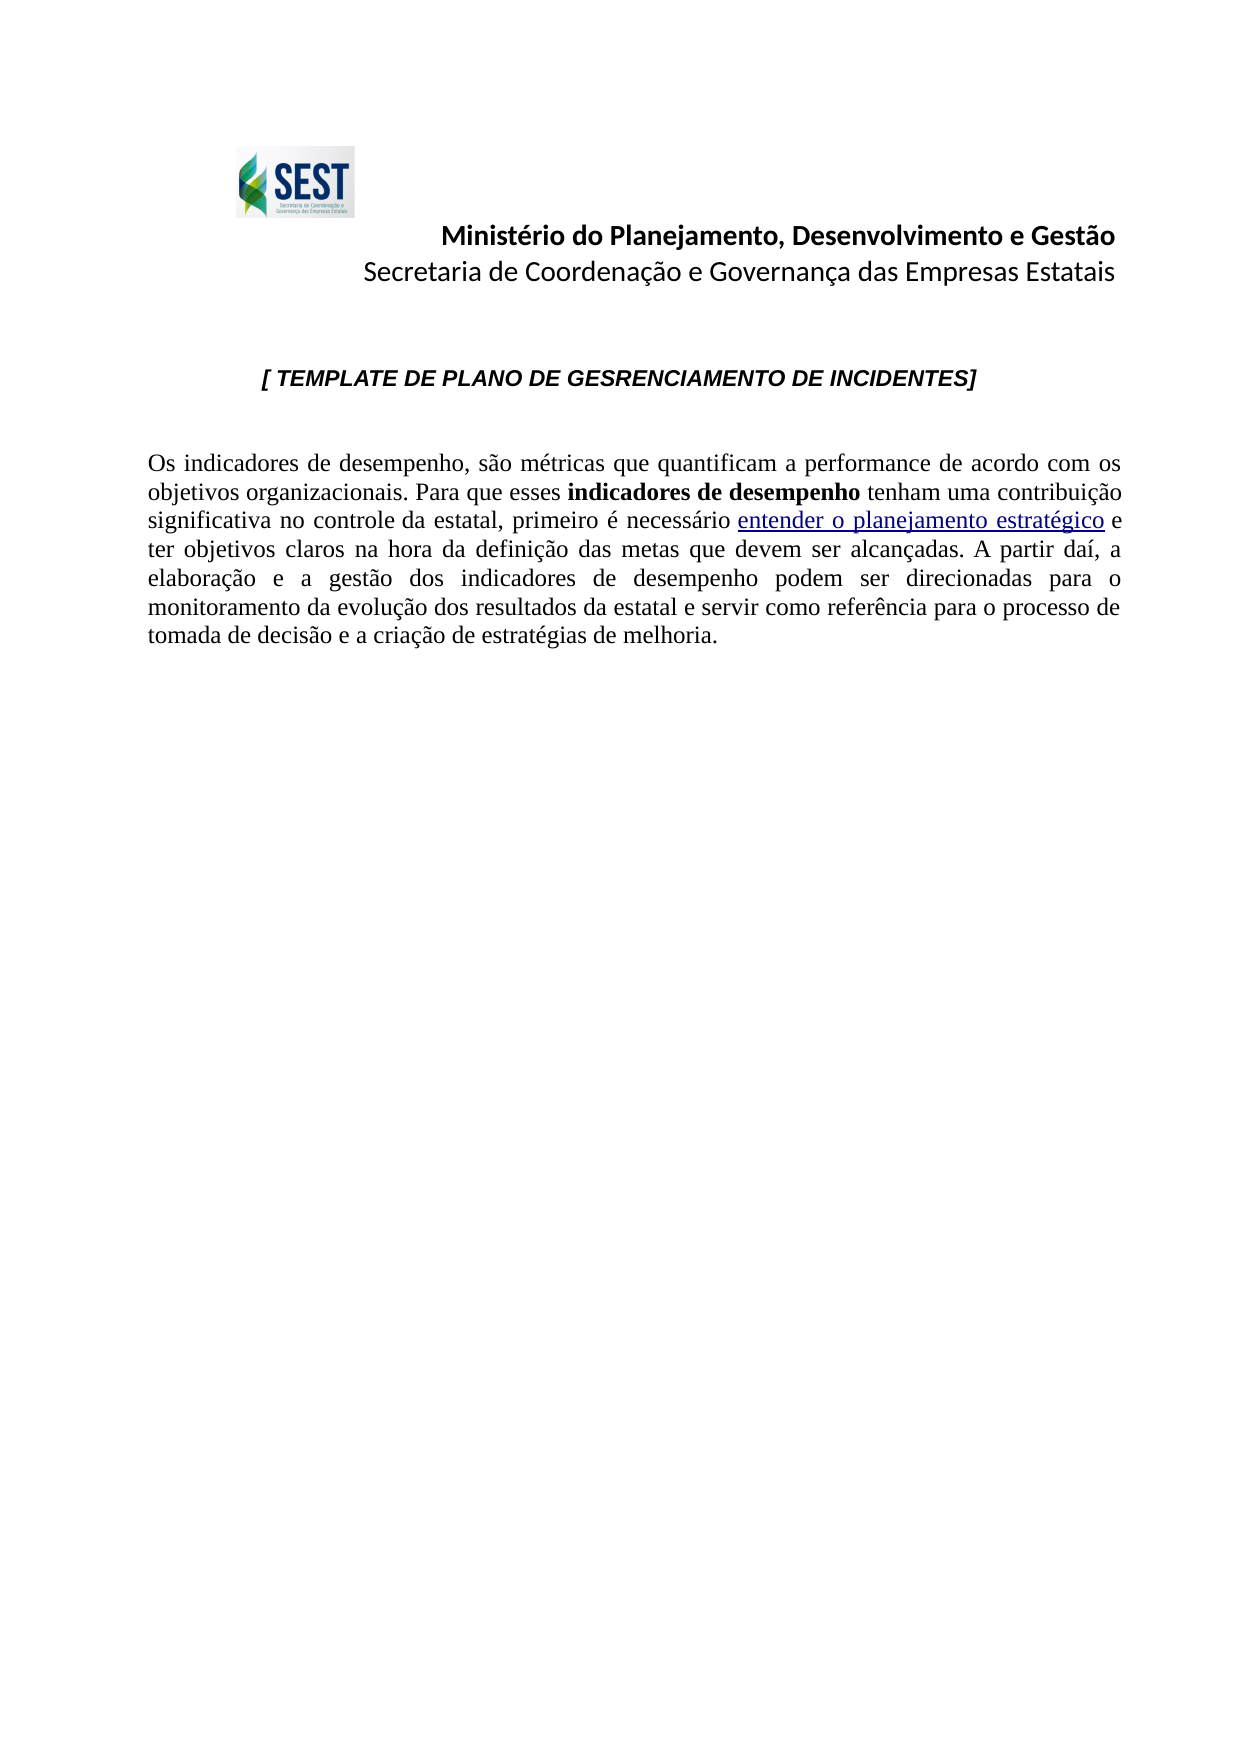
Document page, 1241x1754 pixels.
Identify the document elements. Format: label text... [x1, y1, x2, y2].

text Os indicadores de desempenho, são métricas que quantificam a performance de acordo com os objetivos organizacionais. Para que esses indicadores de desempenho tenham uma contribuição significativa no controle da estatal, primeiro é necessário entender o planejamento estratégico e ter objetivos claros na hora da definição das metas que devem ser alcançadas. A partir daí, a elaboração e a gestão dos indicadores de desempenho podem ser direcionadas para o monitoramento da evolução dos resultados da estatal e servir como referência para o processo de tomada de decisão e a criação de estratégias de melhoria. [148, 448, 1122, 649]
